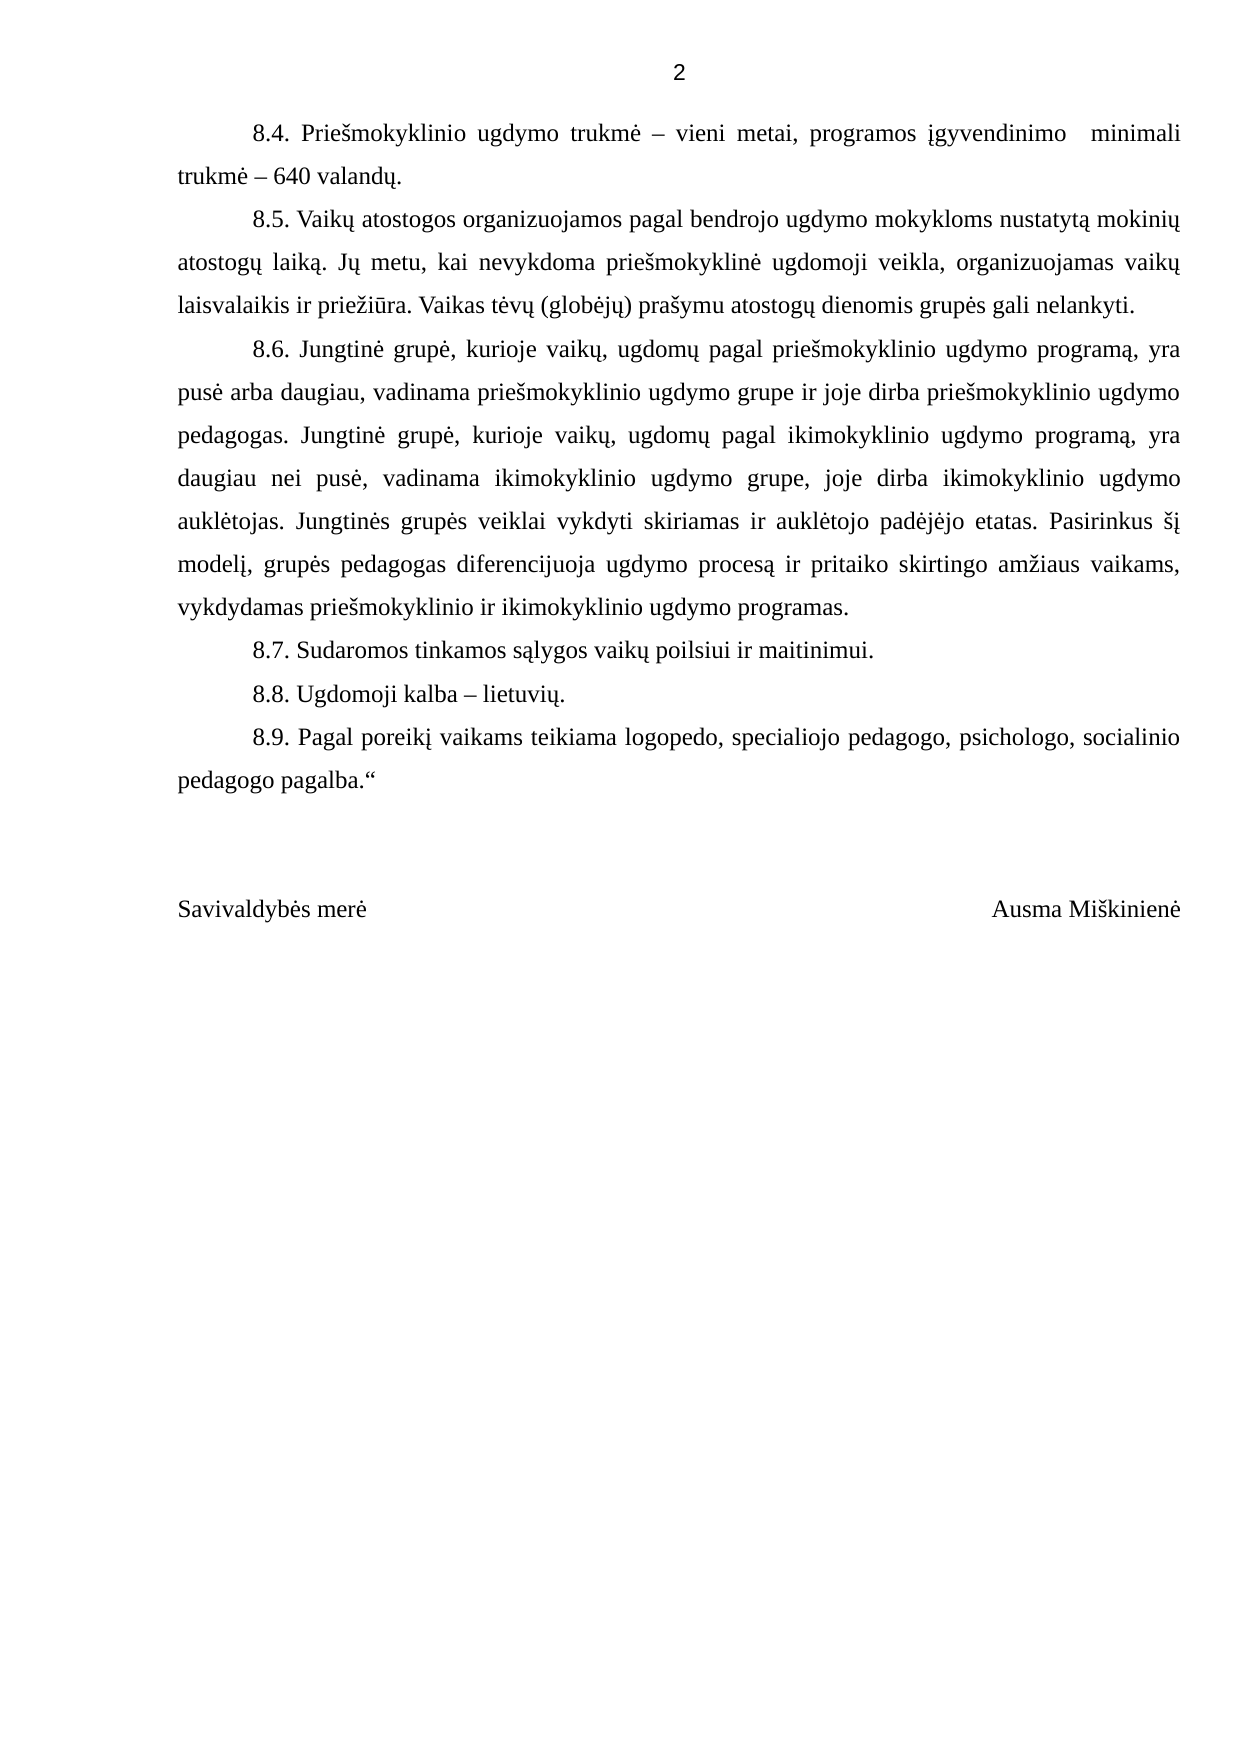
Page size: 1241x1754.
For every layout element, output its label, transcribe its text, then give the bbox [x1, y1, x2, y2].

text 8.6. Jungtinė grupė, kurioje vaikų, ugdomų pagal priešmokyklinio ugdymo programą, yra pusė arba daugiau, vadinama priešmokyklinio ugdymo grupe ir joje dirba priešmokyklinio ugdymo pedagogas. Jungtinė grupė, kurioje vaikų, ugdomų pagal ikimokyklinio ugdymo programą, yra daugiau nei pusė, vadinama ikimokyklinio ugdymo grupe, joje dirba ikimokyklinio ugdymo auklėtojas. Jungtinės grupės veiklai vykdyti skiriamas ir auklėtojo padėjėjo etatas. Pasirinkus šį modelį, grupės pedagogas diferencijuoja ugdymo procesą ir pritaiko skirtingo amžiaus vaikams, vykdydamas priešmokyklinio ir ikimokyklinio ugdymo programas. [177, 334, 1181, 621]
text 8.4. Priešmokyklinio ugdymo trukmė – vieni metai, programos įgyvendinimo minimali trukmė – 640 valandų. [177, 118, 1181, 190]
text 8.7. Sudaromos tinkamos sąlygos vaikų poilsiui ir maitinimui. [177, 636, 1181, 664]
text 8.5. Vaikų atostogos organizuojamos pagal bendrojo ugdymo mokykloms nustatytą mokinių atostogų laiką. Jų metu, kai nevykdoma priešmokyklinė ugdomoji veikla, organizuojamas vaikų laisvalaikis ir priežiūra. Vaikas tėvų (globėjų) prašymu atostogų dienomis grupės gali nelankyti. [177, 204, 1181, 319]
text 8.9. Pagal poreikį vaikams teikiama logopedo, specialiojo pedagogo, psichologo, socialinio pedagogo pagalba.“ [177, 722, 1181, 794]
text Savivaldybės merė Ausma Miškinienė [177, 894, 1181, 923]
text 8.8. Ugdomoji kalba – lietuvių. [177, 679, 1181, 707]
